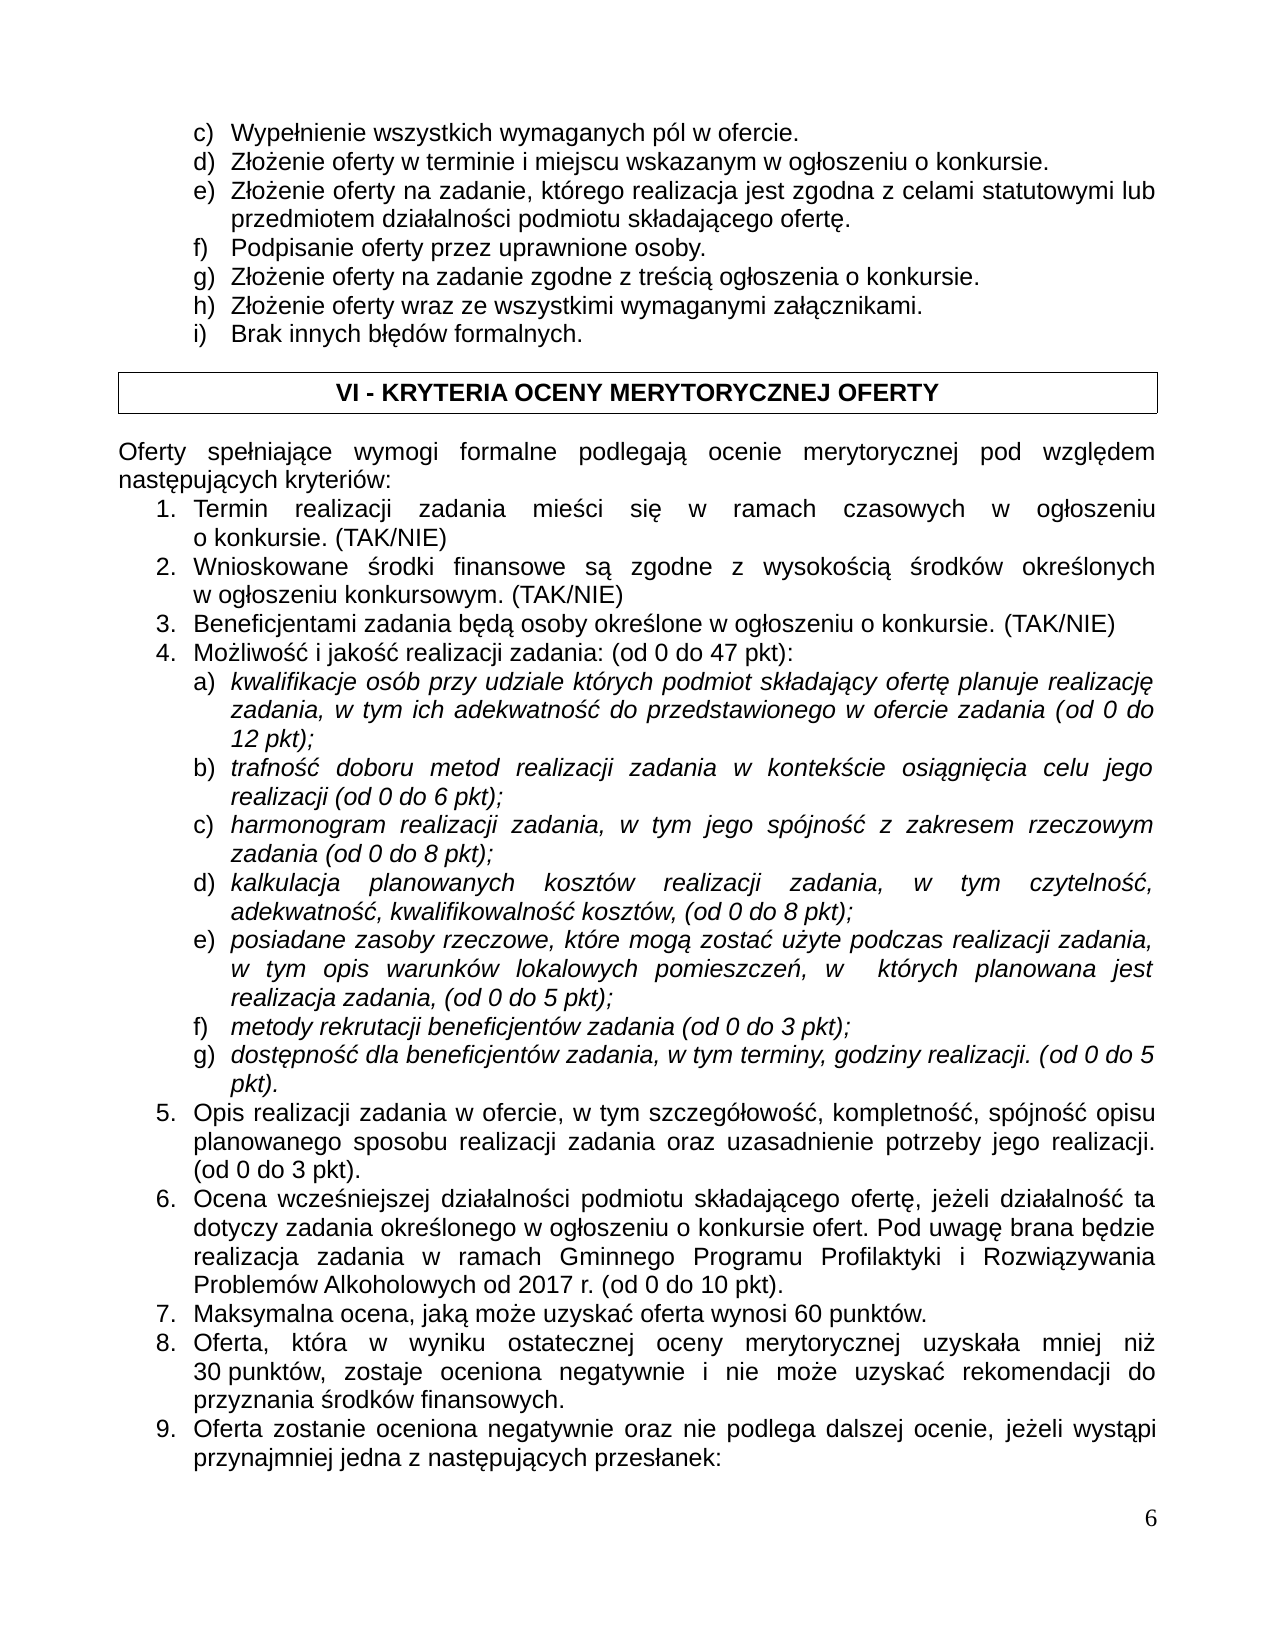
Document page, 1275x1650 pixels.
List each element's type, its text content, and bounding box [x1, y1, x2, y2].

list Złożenie oferty wraz ze wszystkimi wymaganymi załącznikami. [193, 291, 1157, 319]
list Podpisanie oferty przez uprawnione osoby. [193, 233, 1157, 262]
list metody rekrutacji beneficjentów zadania (od 0 do 3 pkt); [193, 1012, 1157, 1040]
list Wypełnienie wszystkich wymaganych pól w ofercie. [193, 118, 1157, 147]
list Maksymalna ocena, jaką może uzyskać oferta wynosi 60 punktów. [156, 1299, 1157, 1328]
list posiadane zasoby rzeczowe, które mogą zostać użyte podczas realizacji zadania, w tym opis warunków lokalowych pomieszczeń, w których planowana jest realizacja zadania, (od 0 do 5 pkt); [193, 925, 1157, 1012]
list kwalifikacje osób przy udziale których podmiot składający ofertę planuje realizację zadania, w tym ich adekwatność do przedstawionego w ofercie zadania (od 0 do 12 pkt); [193, 667, 1157, 753]
list Oferta, która w wyniku ostatecznej oceny merytorycznej uzyskała mniej niż 30 punktów, zostaje oceniona negatywnie i nie może uzyskać rekomendacji do przyznania środków finansowych. [156, 1328, 1157, 1414]
list Wnioskowane środki finansowe są zgodne z wysokością środków określonych w ogłoszeniu konkursowym. (TAK/NIE) [156, 552, 1157, 609]
list Złożenie oferty w terminie i miejscu wskazanym w ogłoszeniu o konkursie. [193, 147, 1157, 176]
table_header VI - KRYTERIA OCENY MERYTORYCZNEJ OFERTY [119, 373, 1157, 412]
list trafność doboru metod realizacji zadania w kontekście osiągnięcia celu jego realizacji (od 0 do 6 pkt); [193, 753, 1157, 810]
list Brak innych błędów formalnych. [193, 319, 1157, 348]
list Beneficjentami zadania będą osoby określone w ogłoszeniu o konkursie. (TAK/NIE) [156, 609, 1157, 638]
list Złożenie oferty na zadanie, którego realizacja jest zgodna z celami statutowymi lub przedmiotem działalności podmiotu składającego ofertę. [193, 176, 1157, 233]
list Oferty spełniające wymogi formalne podlegają ocenie merytorycznej pod względem następujących kryteriów: [118, 437, 1157, 494]
list Złożenie oferty na zadanie zgodne z treścią ogłoszenia o konkursie. [193, 262, 1157, 291]
list kalkulacja planowanych kosztów realizacji zadania, w tym czytelność, adekwatność, kwalifikowalność kosztów, (od 0 do 8 pkt); [193, 868, 1157, 925]
list dostępność dla beneficjentów zadania, w tym terminy, godziny realizacji. (od 0 do 5 pkt). [193, 1040, 1157, 1098]
list Możliwość i jakość realizacji zadania: (od 0 do 47 pkt): [156, 638, 1157, 667]
list Termin realizacji zadania mieści się w ramach czasowych w ogłoszeniu o konkursie. (TAK/NIE) [156, 494, 1157, 552]
list Opis realizacji zadania w ofercie, w tym szczegółowość, kompletność, spójność opisu planowanego sposobu realizacji zadania oraz uzasadnienie potrzeby jego realizacji. (od 0 do 3 pkt). [156, 1098, 1157, 1184]
list Ocena wcześniejszej działalności podmiotu składającego ofertę, jeżeli działalność ta dotyczy zadania określonego w ogłoszeniu o konkursie ofert. Pod uwagę brana będzie realizacja zadania w ramach Gminnego Programu Profilaktyki i Rozwiązywania Problemów Alkoholowych od 2017 r. (od 0 do 10 pkt). [156, 1184, 1157, 1299]
list harmonogram realizacji zadania, w tym jego spójność z zakresem rzeczowym zadania (od 0 do 8 pkt); [193, 810, 1157, 868]
list Oferta zostanie oceniona negatywnie oraz nie podlega dalszej ocenie, jeżeli wystąpi przynajmniej jedna z następujących przesłanek: [156, 1414, 1157, 1472]
